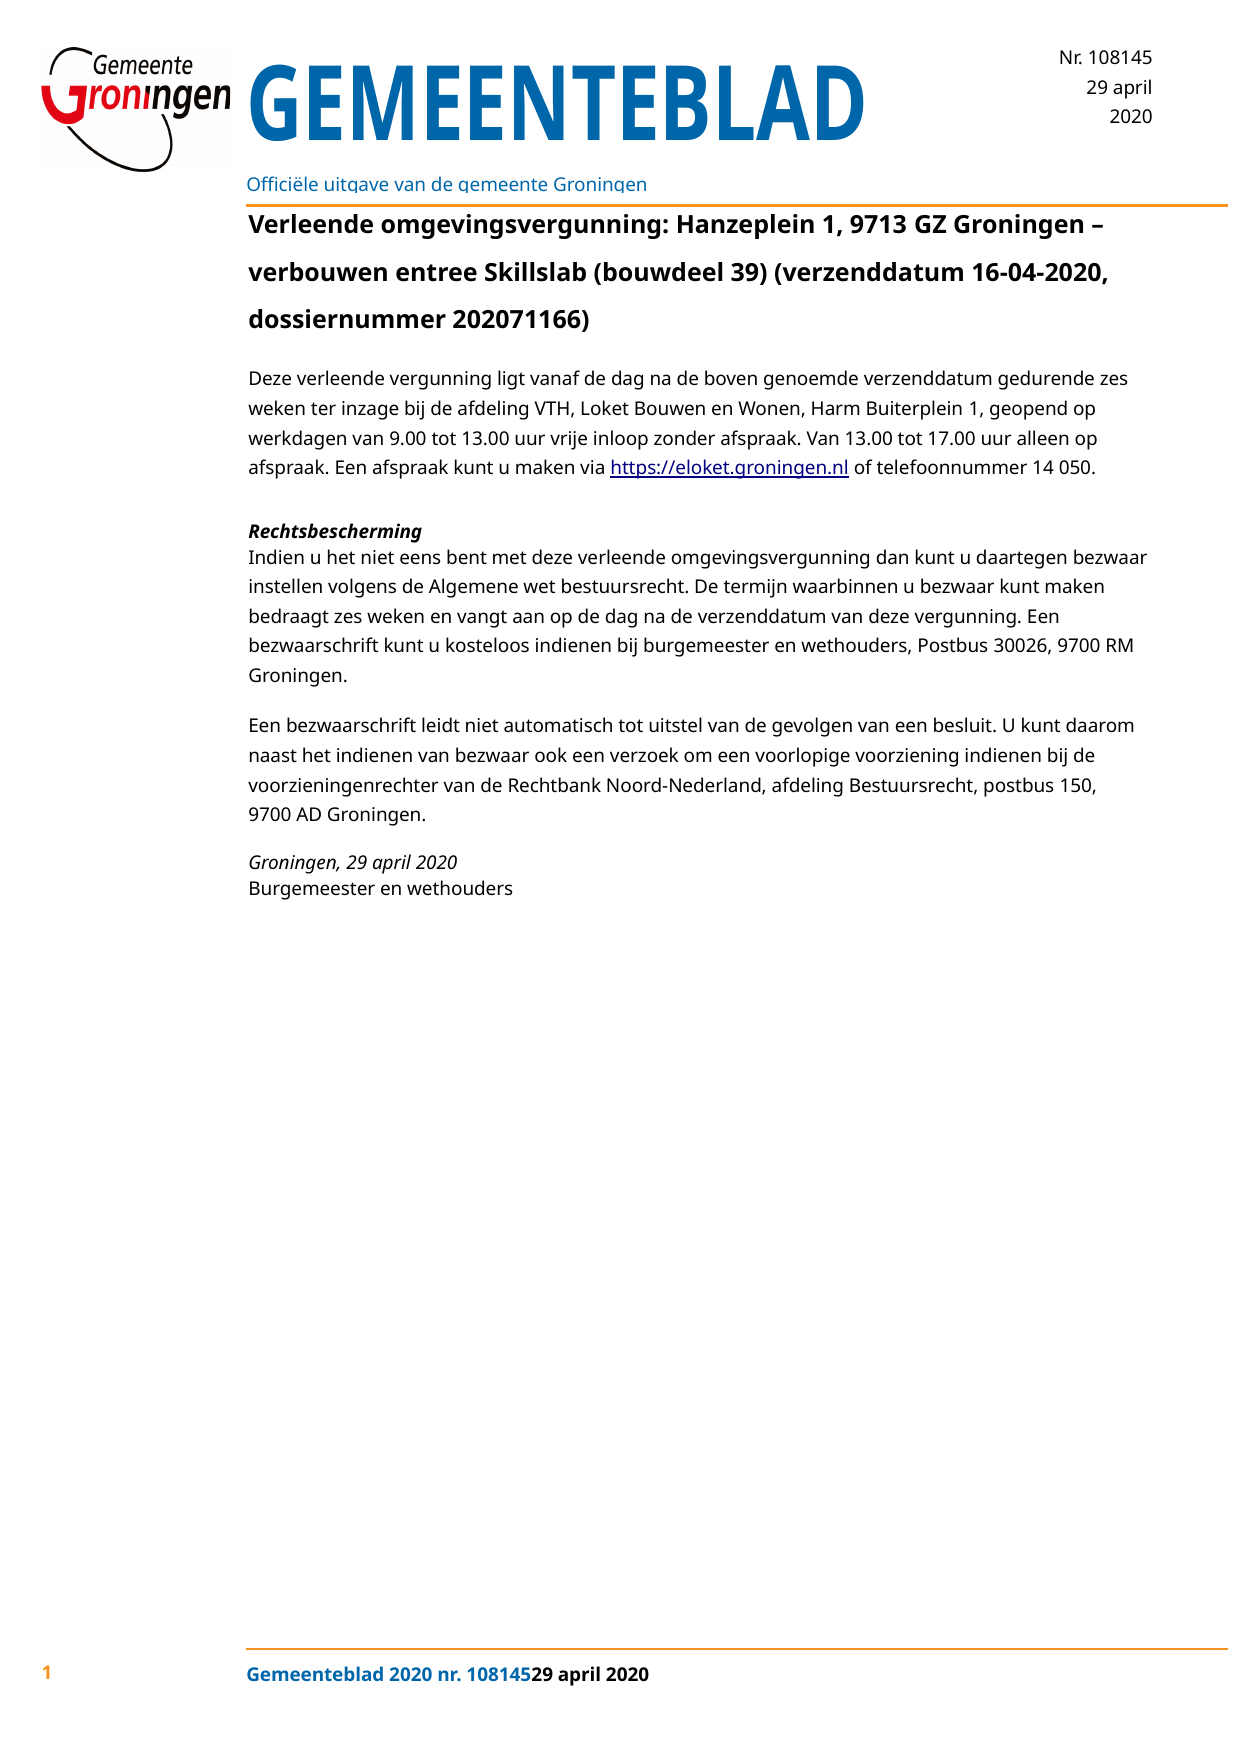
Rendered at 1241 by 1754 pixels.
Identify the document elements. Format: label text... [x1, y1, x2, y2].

text Burgemeester en wethouders [248, 875, 1152, 901]
text Groningen, 29 april 2020 [248, 849, 1152, 875]
text Deze verleende vergunning ligt vanaf de dag na de boven genoemde verzenddatum gedurende zes weken ter inzage bij de afdeling VTH, Loket Bouwen en Wonen, Harm Buiterplein 1, geopend op werkdagen van 9.00 tot 13.00 uur vrije inloop zonder afspraak. Van 13.00 tot 17.00 uur alleen op afspraak. Een afspraak kunt u maken via https://eloket.groningen.nl of telefoonnummer 14 050. [248, 366, 1152, 480]
text Rechtsbescherming [248, 518, 1152, 544]
text Indien u het niet eens bent met deze verleende omgevingsvergunning dan kunt u daartegen bezwaar instellen volgens de Algemene wet bestuursrecht. De termijn waarbinnen u bezwaar kunt maken bedraagt zes weken en vangt aan op de dag na de verzenddatum van deze vergunning. Een bezwaarschrift kunt u kosteloos indienen bij burgemeester en wethouders, Postbus 30026, 9700 RM Groningen. [248, 544, 1152, 688]
picture [41, 47, 231, 172]
text Verleende omgevingsvergunning: Hanzeplein 1, 9713 GZ Groningen – verbouwen entree Skillslab (bouwdeel 39) (verzenddatum 16-04-2020, dossiernummer 202071166) [248, 207, 1152, 336]
text Een bezwaarschrift leidt niet automatisch tot uitstel van de gevolgen van een besluit. U kunt daarom naast het indienen van bezwaar ook een verzoek om een voorlopige voorziening indienen bij de voorzieningenrechter van de Rechtbank Noord-Nederland, afdeling Bestuursrecht, postbus 150, 9700 AD Groningen. [248, 713, 1152, 827]
